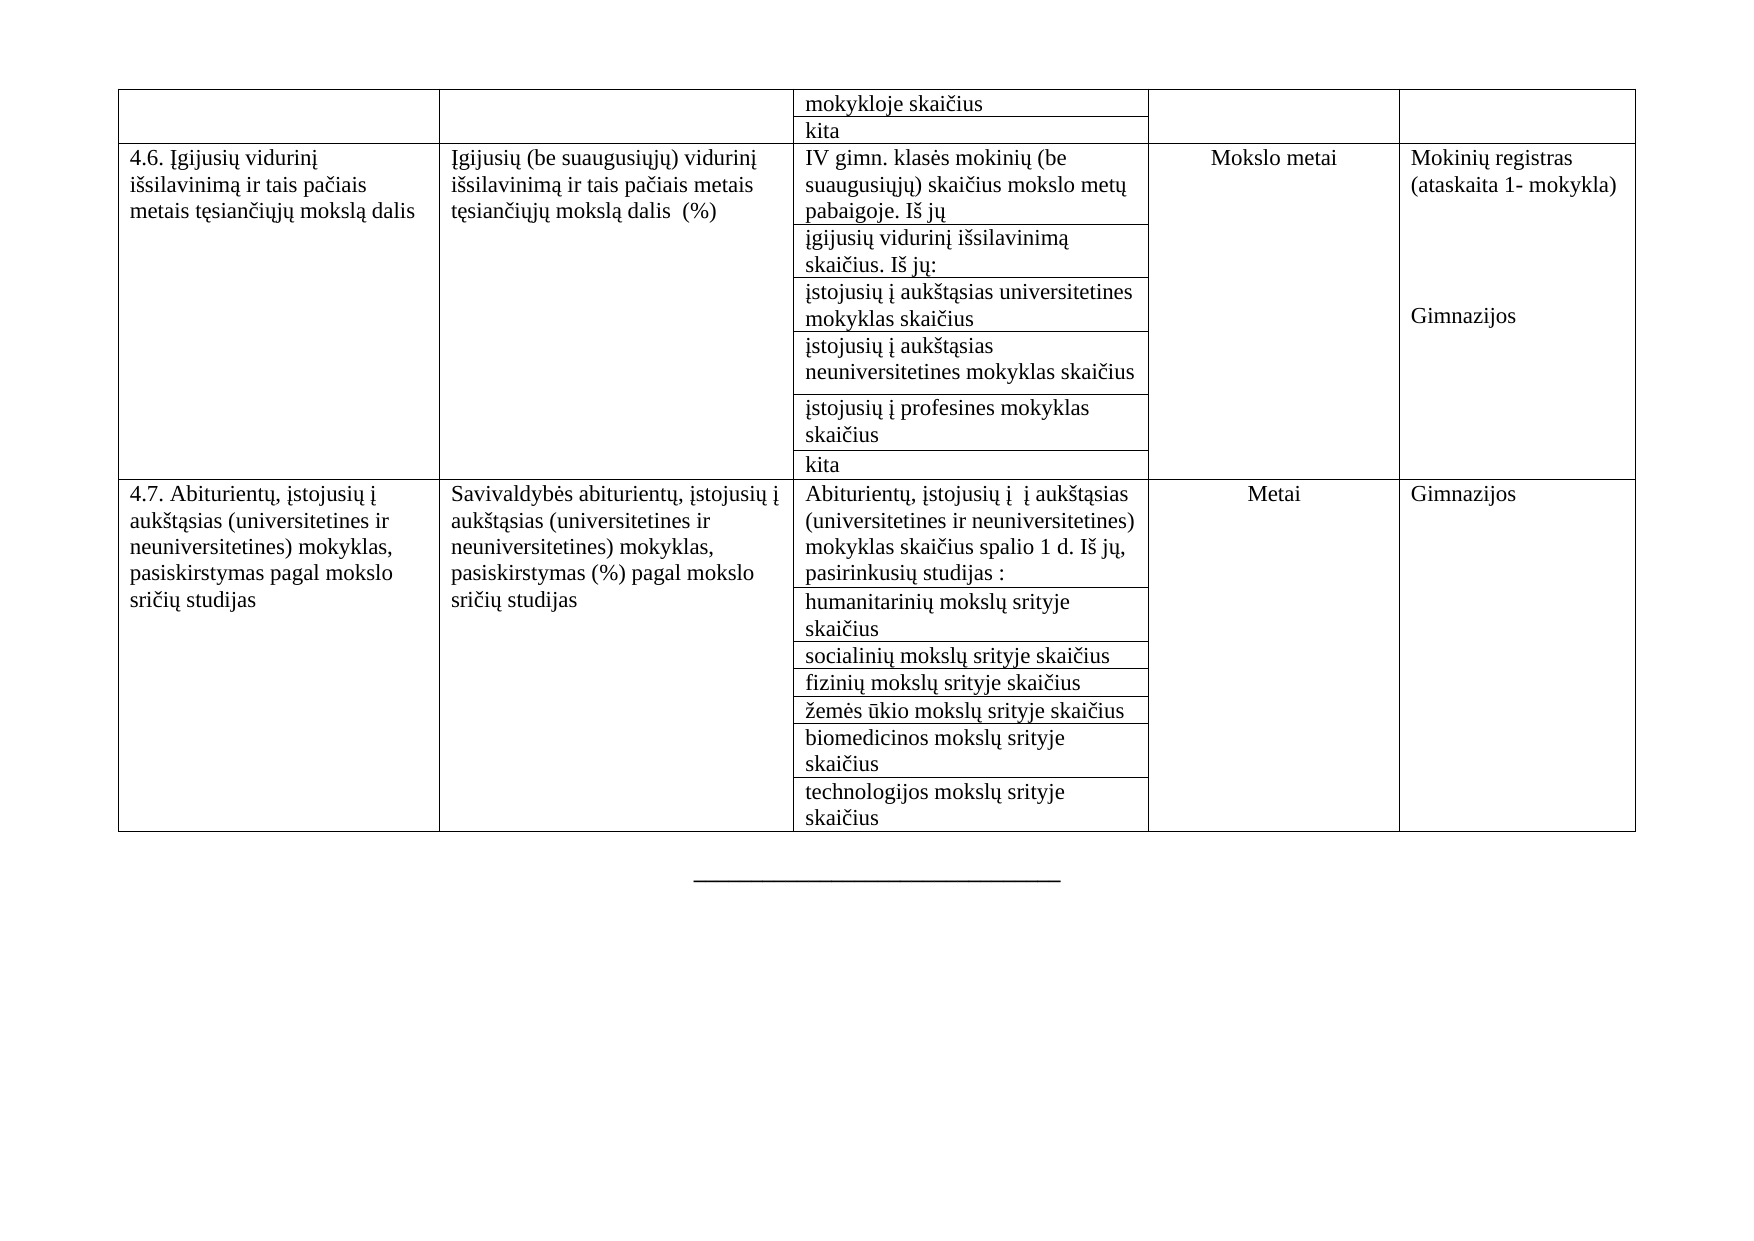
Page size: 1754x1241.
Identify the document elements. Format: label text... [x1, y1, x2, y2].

table_cell [1149, 90, 1399, 143]
table_cell mokykloje skaičius [794, 90, 1148, 116]
table_cell Mokinių registras (ataskaita 1- mokykla) Gimnazijos [1400, 144, 1635, 479]
table_cell kita [794, 117, 1148, 143]
table_cell žemės ūkio mokslų srityje skaičius [794, 697, 1148, 723]
table_cell biomedicinos mokslų srityje skaičius [794, 724, 1148, 777]
table_cell 4.6. Įgijusių vidurinį išsilavinimą ir tais pačiais metais tęsiančiųjų mokslą dalis [119, 144, 439, 479]
table_cell Metai [1149, 480, 1399, 831]
table_cell technologijos mokslų srityje skaičius [794, 778, 1148, 831]
table_cell socialinių mokslų srityje skaičius [794, 642, 1148, 668]
table_cell įstojusių į profesines mokyklas skaičius [794, 395, 1148, 450]
table_cell 4.7. Abiturientų, įstojusių į aukštąsias (universitetines ir neuniversitetines) mokyklas, pasiskirstymas pagal mokslo sričių studijas [119, 480, 439, 831]
table_cell fizinių mokslų srityje skaičius [794, 669, 1148, 696]
table_cell Įgijusių (be suaugusiųjų) vidurinį išsilavinimą ir tais pačiais metais tęsiančiųjų mokslą dalis (%) [440, 144, 793, 479]
table_cell kita [794, 451, 1148, 479]
text ________________________________ [118, 858, 1636, 884]
table_cell Abiturientų, įstojusių į į aukštąsias (universitetines ir neuniversitetines) mokyklas skaičius spalio 1 d. Iš jų, pasirinkusių studijas : [794, 480, 1148, 587]
table_cell IV gimn. klasės mokinių (be suaugusiųjų) skaičius mokslo metų pabaigoje. Iš jų [794, 144, 1148, 223]
table_cell Mokslo metai [1149, 144, 1399, 479]
table_cell Gimnazijos [1400, 480, 1635, 831]
table_cell įstojusių į aukštąsias neuniversitetines mokyklas skaičius [794, 332, 1148, 393]
table_cell [440, 90, 793, 143]
table_cell įstojusių į aukštąsias universitetines mokyklas skaičius [794, 278, 1148, 331]
table_cell humanitarinių mokslų srityje skaičius [794, 588, 1148, 641]
table_cell įgijusių vidurinį išsilavinimą skaičius. Iš jų: [794, 225, 1148, 277]
table_cell Savivaldybės abiturientų, įstojusių į aukštąsias (universitetines ir neuniversitetines) mokyklas, pasiskirstymas (%) pagal mokslo sričių studijas [440, 480, 793, 831]
table_cell [119, 90, 439, 143]
table_cell [1400, 90, 1635, 143]
